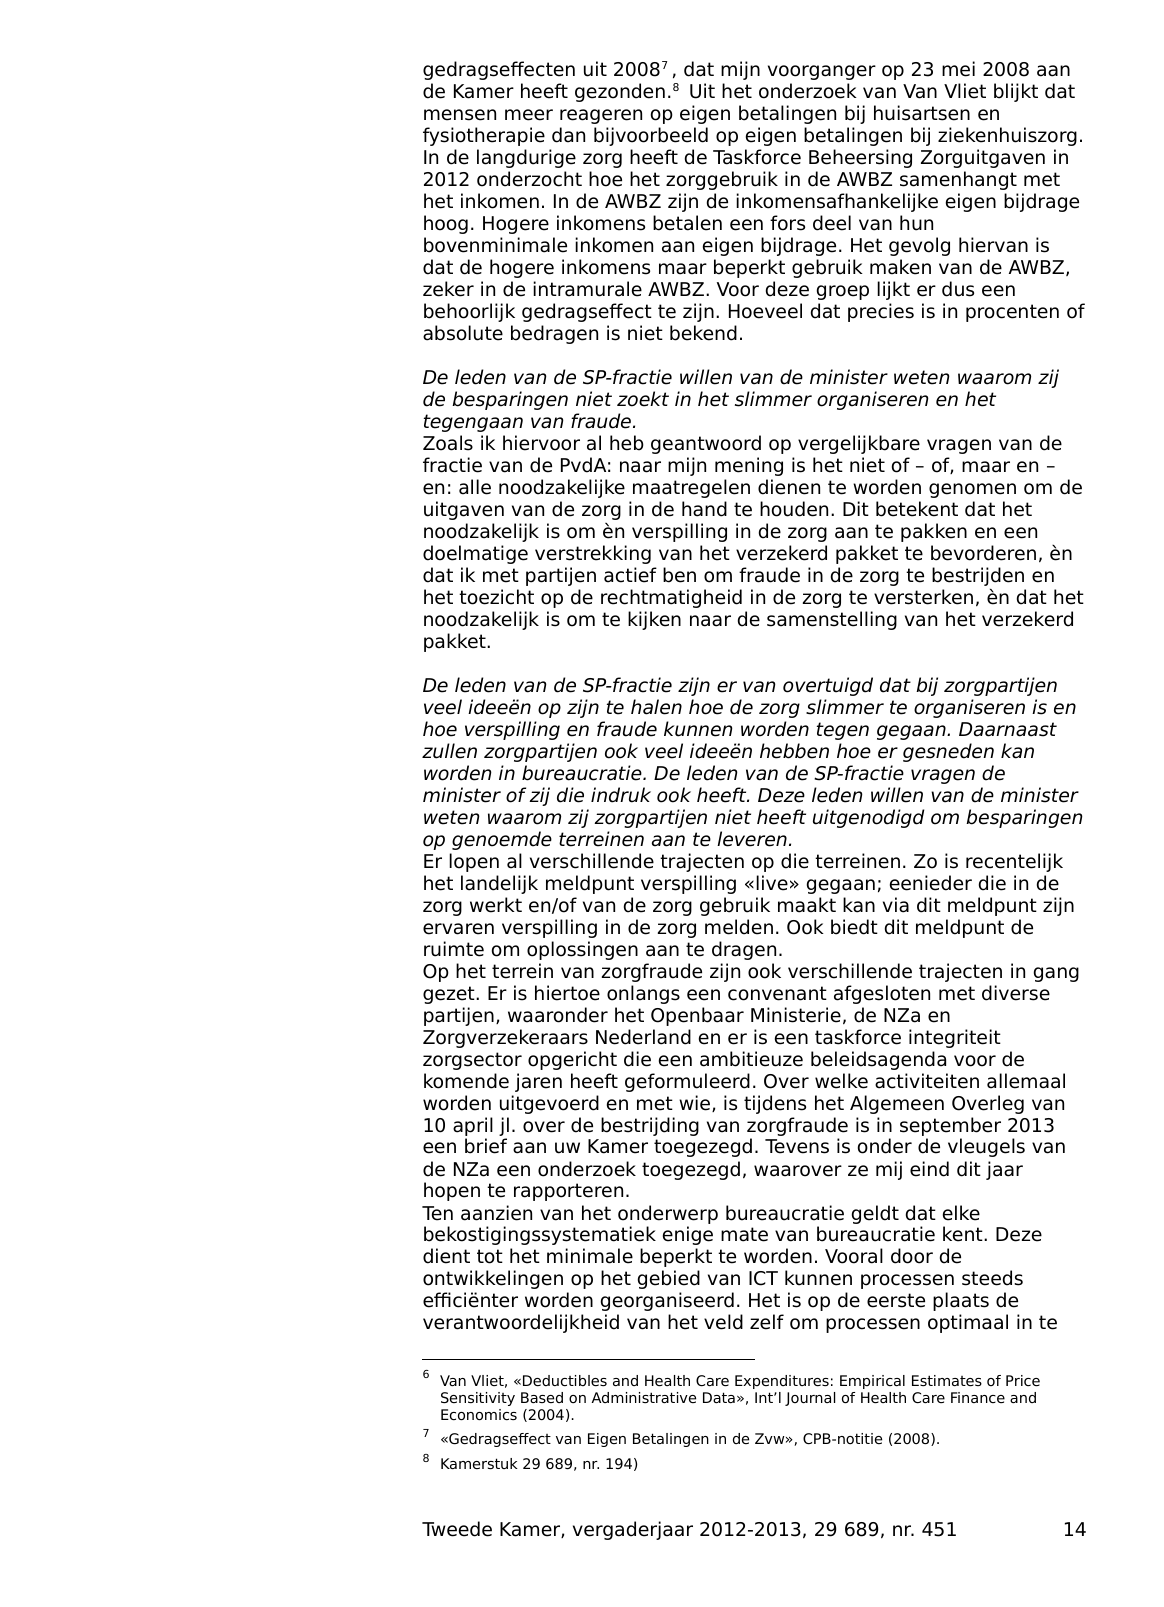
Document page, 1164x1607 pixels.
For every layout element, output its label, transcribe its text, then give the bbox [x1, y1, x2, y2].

text De leden van de SP-fractie zijn er van overtuigd dat bij zorgpartijen veel ideeën op zijn te halen hoe de zorg slimmer te organiseren is en hoe verspilling en fraude kunnen worden tegen gegaan. Daarnaast zullen zorgpartijen ook veel ideeën hebben hoe er gesneden kan worden in bureaucratie. De leden van de SP-fractie vragen de minister of zij die indruk ook heeft. Deze leden willen van de minister weten waarom zij zorgpartijen niet heeft uitgenodigd om besparingen op genoemde terreinen aan te leveren. [422, 675, 1087, 851]
text Er lopen al verschillende trajecten op die terreinen. Zo is recentelijk het landelijk meldpunt verspilling «live» gegaan; eenieder die in de zorg werkt en/of van de zorg gebruik maakt kan via dit meldpunt zijn ervaren verspilling in de zorg melden. Ook biedt dit meldpunt de ruimte om oplossingen aan te dragen. [422, 851, 1087, 961]
text Op het terrein van zorgfraude zijn ook verschillende trajecten in gang gezet. Er is hiertoe onlangs een convenant afgesloten met diverse partijen, waaronder het Openbaar Ministerie, de NZa en Zorgverzekeraars Nederland en er is een taskforce integriteit zorgsector opgericht die een ambitieuze beleidsagenda voor de komende jaren heeft geformuleerd. Over welke activiteiten allemaal worden uitgevoerd en met wie, is tijdens het Algemeen Overleg van 10 april jl. over de bestrijding van zorgfraude is in september 2013 een brief aan uw Kamer toegezegd. Tevens is onder de vleugels van de NZa een onderzoek toegezegd, waarover ze mij eind dit jaar hopen te rapporteren. [422, 961, 1087, 1202]
text In de langdurige zorg heeft de Taskforce Beheersing Zorguitgaven in 2012 onderzocht hoe het zorggebruik in de AWBZ samenhangt met het inkomen. In de AWBZ zijn de inkomensafhankelijke eigen bijdrage hoog. Hogere inkomens betalen een fors deel van hun bovenminimale inkomen aan eigen bijdrage. Het gevolg hiervan is dat de hogere inkomens maar beperkt gebruik maken van de AWBZ, zeker in de intramurale AWBZ. Voor deze groep lijkt er dus een behoorlijk gedragseffect te zijn. Hoeveel dat precies is in procenten of absolute bedragen is niet bekend. [422, 147, 1087, 345]
text Zoals ik hiervoor al heb geantwoord op vergelijkbare vragen van de fractie van de PvdA: naar mijn mening is het niet of – of, maar en – en: alle noodzakelijke maatregelen dienen te worden genomen om de uitgaven van de zorg in de hand te houden. Dit betekent dat het noodzakelijk is om èn verspilling in de zorg aan te pakken en een doelmatige verstrekking van het verzekerd pakket te bevorderen, èn dat ik met partijen actief ben om fraude in de zorg te bestrijden en het toezicht op de rechtmatigheid in de zorg te versterken, èn dat het noodzakelijk is om te kijken naar de samenstelling van het verzekerd pakket. [422, 433, 1087, 653]
text gedragseffecten uit 2008, dat mijn voorganger op 23 mei 2008 aan de Kamer heeft gezonden. Uit het onderzoek van Van Vliet blijkt dat mensen meer reageren op eigen betalingen bij huisartsen en fysiotherapie dan bijvoorbeeld op eigen betalingen bij ziekenhuiszorg. [422, 59, 1087, 147]
text De leden van de SP-fractie willen van de minister weten waarom zij de besparingen niet zoekt in het slimmer organiseren en het tegengaan van fraude. [422, 367, 1087, 433]
text Kamerstuk 29 689, nr. 194) [422, 1452, 1087, 1474]
text Ten aanzien van het onderwerp bureaucratie geldt dat elke bekostigingssystematiek enige mate van bureaucratie kent. Deze dient tot het minimale beperkt te worden. Vooral door de ontwikkelingen op het gebied van ICT kunnen processen steeds efficiënter worden georganiseerd. Het is op de eerste plaats de verantwoordelijkheid van het veld zelf om processen optimaal in te [422, 1202, 1087, 1334]
text Van Vliet, «Deductibles and Health Care Expenditures: Empirical Estimates of Price Sensitivity Based on Administrative Data», Int’l Journal of Health Care Finance and Economics (2004). [422, 1368, 1087, 1424]
text «Gedragseffect van Eigen Betalingen in de Zvw», CPB-notitie (2008). [422, 1427, 1087, 1449]
